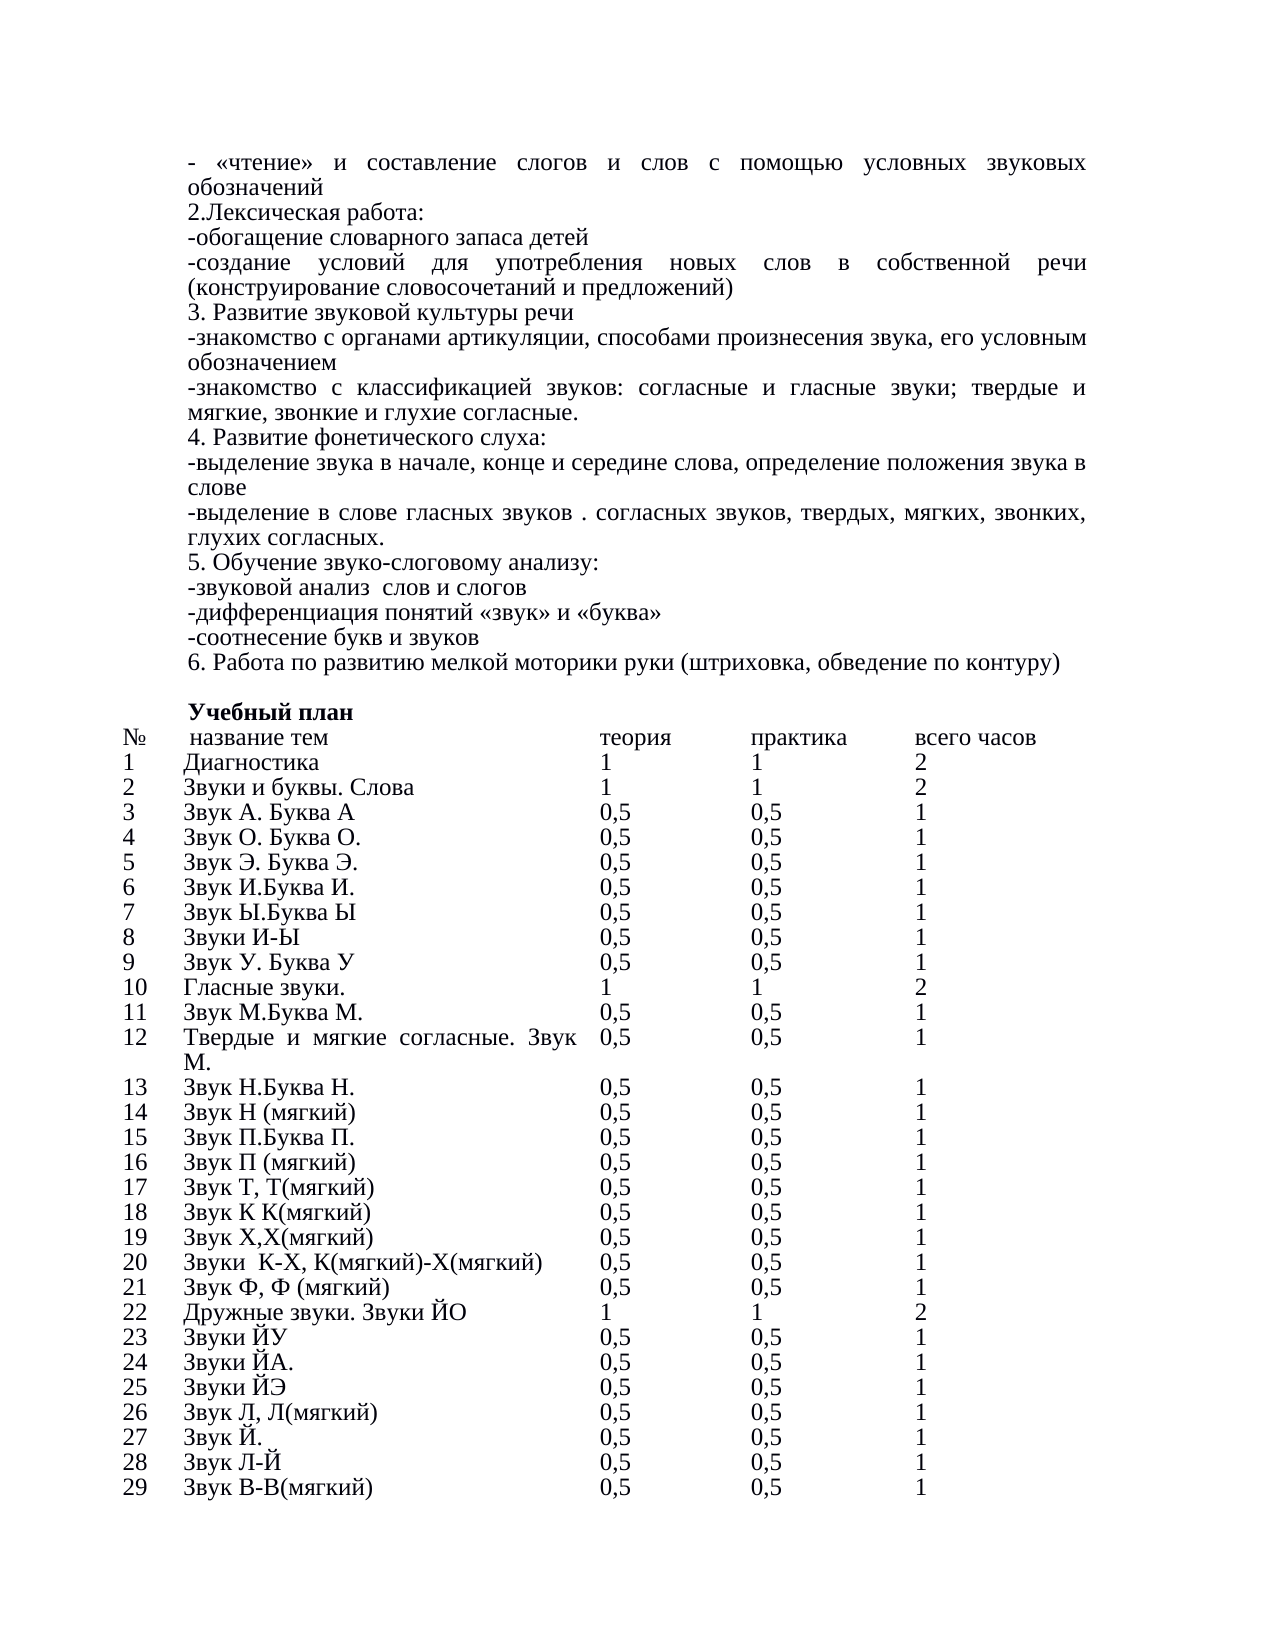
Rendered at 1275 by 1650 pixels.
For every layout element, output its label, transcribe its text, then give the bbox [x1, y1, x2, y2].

table_header название тем [172, 725, 588, 750]
table_cell 12 [111, 1025, 172, 1075]
table_cell 1 [739, 775, 903, 800]
table_cell 1 [903, 925, 1087, 950]
table_cell Звук Л-Й [172, 1450, 588, 1475]
table_cell 0,5 [588, 1200, 739, 1225]
table_header всего часов [903, 725, 1087, 750]
table_cell 28 [111, 1450, 172, 1475]
table_cell 0,5 [588, 1250, 739, 1275]
table_cell Звук Э. Буква Э. [172, 850, 588, 875]
table_cell 0,5 [588, 1000, 739, 1025]
table_cell 14 [111, 1100, 172, 1125]
table_cell 1 [903, 1100, 1087, 1125]
table_cell 1 [903, 1250, 1087, 1275]
table_cell 3 [111, 800, 172, 825]
table_cell 0,5 [739, 1175, 903, 1200]
table_header теория [588, 725, 739, 750]
table_cell 1 [903, 1000, 1087, 1025]
table_cell 0,5 [588, 1450, 739, 1475]
table_cell 24 [111, 1350, 172, 1375]
table_cell 17 [111, 1175, 172, 1200]
table_cell 0,5 [588, 1350, 739, 1375]
table_cell Звук А. Буква А [172, 800, 588, 825]
table_cell 0,5 [588, 1025, 739, 1075]
table_cell 0,5 [588, 900, 739, 925]
table_cell 0,5 [739, 875, 903, 900]
table_cell 1 [903, 1175, 1087, 1200]
table_cell 0,5 [739, 925, 903, 950]
table_cell 0,5 [588, 1375, 739, 1400]
table_cell 1 [588, 1300, 739, 1325]
table_cell 0,5 [588, 1075, 739, 1100]
table_cell 21 [111, 1275, 172, 1300]
table_cell 0,5 [739, 1250, 903, 1275]
table_cell 7 [111, 900, 172, 925]
text Учебный план [187, 700, 1087, 725]
table_cell 0,5 [739, 1375, 903, 1400]
table_cell 2 [111, 775, 172, 800]
table_cell 1 [903, 1325, 1087, 1350]
table_cell 1 [739, 750, 903, 775]
table_cell 0,5 [588, 1400, 739, 1425]
text -дифференциация понятий «звук» и «буква» [187, 600, 1087, 625]
text 5. Обучение звуко-слоговому анализу: [187, 550, 1087, 575]
table_cell Звуки ЙА. [172, 1350, 588, 1375]
table_cell 0,5 [588, 800, 739, 825]
text -выделение звука в начале, конце и середине слова, определение положения звука в слове [187, 450, 1087, 500]
table_cell Звуки ЙЭ [172, 1375, 588, 1400]
table_cell 0,5 [739, 800, 903, 825]
table_cell 25 [111, 1375, 172, 1400]
table_cell 0,5 [739, 825, 903, 850]
table_cell Звук Л, Л(мягкий) [172, 1400, 588, 1425]
table_cell 0,5 [739, 1475, 903, 1500]
table_cell 8 [111, 925, 172, 950]
table_cell 0,5 [588, 825, 739, 850]
table_cell Твердые и мягкие согласные. Звук М. [172, 1025, 588, 1075]
table_cell 0,5 [588, 875, 739, 900]
table_cell 1 [903, 1225, 1087, 1250]
table_cell 15 [111, 1125, 172, 1150]
table_cell Звуки и буквы. Слова [172, 775, 588, 800]
table_cell Звук У. Буква У [172, 950, 588, 975]
table_cell 0,5 [588, 1225, 739, 1250]
table_cell 1 [588, 975, 739, 1000]
table_cell 1 [903, 1425, 1087, 1450]
table_cell 0,5 [588, 1475, 739, 1500]
table_cell 0,5 [739, 1150, 903, 1175]
table_cell 0,5 [588, 1275, 739, 1300]
table_cell Звук Н (мягкий) [172, 1100, 588, 1125]
table_cell 19 [111, 1225, 172, 1250]
table_cell 0,5 [739, 1450, 903, 1475]
table_cell Звук П (мягкий) [172, 1150, 588, 1175]
table_cell 1 [903, 1350, 1087, 1375]
table_cell 0,5 [739, 1275, 903, 1300]
table_cell 0,5 [588, 950, 739, 975]
table_cell Звуки ЙУ [172, 1325, 588, 1350]
table_cell Звук Ф, Ф (мягкий) [172, 1275, 588, 1300]
table_cell 1 [903, 1375, 1087, 1400]
table_cell 0,5 [739, 900, 903, 925]
table_cell 1 [111, 750, 172, 775]
table_cell 1 [903, 950, 1087, 975]
table_header № [111, 725, 172, 750]
table_cell 20 [111, 1250, 172, 1275]
table_cell 0,5 [588, 925, 739, 950]
table_cell 10 [111, 975, 172, 1000]
table_cell 0,5 [739, 1100, 903, 1125]
table_cell 0,5 [739, 1025, 903, 1075]
table_cell Звуки И-Ы [172, 925, 588, 950]
table_cell 1 [739, 1300, 903, 1325]
text -звуковой анализ слов и слогов [187, 575, 1087, 600]
table_cell 6 [111, 875, 172, 900]
table_cell Звук М.Буква М. [172, 1000, 588, 1025]
text 2.Лексическая работа: [187, 200, 1087, 225]
table_cell 0,5 [588, 1175, 739, 1200]
text -обогащение словарного запаса детей [187, 225, 1087, 250]
table_cell Звук Т, Т(мягкий) [172, 1175, 588, 1200]
table_cell 11 [111, 1000, 172, 1025]
table_cell Звук Х,Х(мягкий) [172, 1225, 588, 1250]
table_cell 1 [588, 775, 739, 800]
table_cell 2 [903, 775, 1087, 800]
table_cell Звук И.Буква И. [172, 875, 588, 900]
table_cell Звук Й. [172, 1425, 588, 1450]
table_cell 1 [739, 975, 903, 1000]
table_cell 1 [903, 850, 1087, 875]
table_cell 1 [903, 1275, 1087, 1300]
table_cell 1 [903, 1125, 1087, 1150]
table_cell Звук В-В(мягкий) [172, 1475, 588, 1500]
table_cell 27 [111, 1425, 172, 1450]
table_cell 22 [111, 1300, 172, 1325]
table_cell 2 [903, 975, 1087, 1000]
table_cell 1 [903, 1450, 1087, 1475]
table_cell 1 [903, 1025, 1087, 1075]
table_cell 0,5 [739, 1125, 903, 1150]
table_cell Звук Ы.Буква Ы [172, 900, 588, 925]
table_cell Дружные звуки. Звуки ЙО [172, 1300, 588, 1325]
table_cell Диагностика [172, 750, 588, 775]
table_cell 13 [111, 1075, 172, 1100]
text 4. Развитие фонетического слуха: [187, 425, 1087, 450]
text - «чтение» и составление слогов и слов с помощью условных звуковых обозначений [187, 150, 1087, 200]
table_cell 18 [111, 1200, 172, 1225]
table_cell 1 [588, 750, 739, 775]
table_cell 2 [903, 1300, 1087, 1325]
table_cell Звук П.Буква П. [172, 1125, 588, 1150]
table_cell 1 [903, 1075, 1087, 1100]
text -знакомство с классификацией звуков: согласные и гласные звуки; твердые и мягкие, звонкие и глухие согласные. [187, 375, 1087, 425]
table_cell Звук О. Буква О. [172, 825, 588, 850]
table_cell Гласные звуки. [172, 975, 588, 1000]
table_cell 0,5 [739, 1225, 903, 1250]
table_cell 0,5 [588, 1325, 739, 1350]
table_cell 0,5 [588, 1425, 739, 1450]
table_cell 16 [111, 1150, 172, 1175]
table_cell Звук К К(мягкий) [172, 1200, 588, 1225]
table_cell 1 [903, 900, 1087, 925]
table_cell 1 [903, 1475, 1087, 1500]
table_cell 1 [903, 875, 1087, 900]
table_cell 0,5 [739, 850, 903, 875]
table_cell 1 [903, 1150, 1087, 1175]
text 3. Развитие звуковой культуры речи [187, 300, 1087, 325]
table_cell 0,5 [588, 1125, 739, 1150]
table_cell 1 [903, 1200, 1087, 1225]
table_cell 0,5 [588, 850, 739, 875]
table_cell 4 [111, 825, 172, 850]
text -создание условий для употребления новых слов в собственной речи (конструирование словосочетаний и предложений) [187, 250, 1087, 300]
table_cell 1 [903, 1400, 1087, 1425]
table_cell 2 [903, 750, 1087, 775]
table_cell 5 [111, 850, 172, 875]
table_cell 0,5 [739, 1425, 903, 1450]
text -выделение в слове гласных звуков . согласных звуков, твердых, мягких, звонких, глухих согласных. [187, 500, 1087, 550]
table_cell 0,5 [739, 950, 903, 975]
table_cell Звук Н.Буква Н. [172, 1075, 588, 1100]
table_cell 0,5 [588, 1100, 739, 1125]
table_cell 0,5 [739, 1200, 903, 1225]
table_cell 29 [111, 1475, 172, 1500]
table_cell 1 [903, 800, 1087, 825]
table_cell Звуки К-Х, К(мягкий)-Х(мягкий) [172, 1250, 588, 1275]
table_cell 0,5 [739, 1350, 903, 1375]
table_header практика [739, 725, 903, 750]
table_cell 0,5 [739, 1000, 903, 1025]
table_cell 26 [111, 1400, 172, 1425]
table_cell 0,5 [739, 1325, 903, 1350]
table_cell 1 [903, 825, 1087, 850]
table_cell 0,5 [739, 1400, 903, 1425]
text -знакомство с органами артикуляции, способами произнесения звука, его условным обозначением [187, 325, 1087, 375]
text 6. Работа по развитию мелкой моторики руки (штриховка, обведение по контуру) [187, 650, 1087, 675]
table_cell 0,5 [588, 1150, 739, 1175]
table_cell 23 [111, 1325, 172, 1350]
text -соотнесение букв и звуков [187, 625, 1087, 650]
table_cell 0,5 [739, 1075, 903, 1100]
table_cell 9 [111, 950, 172, 975]
